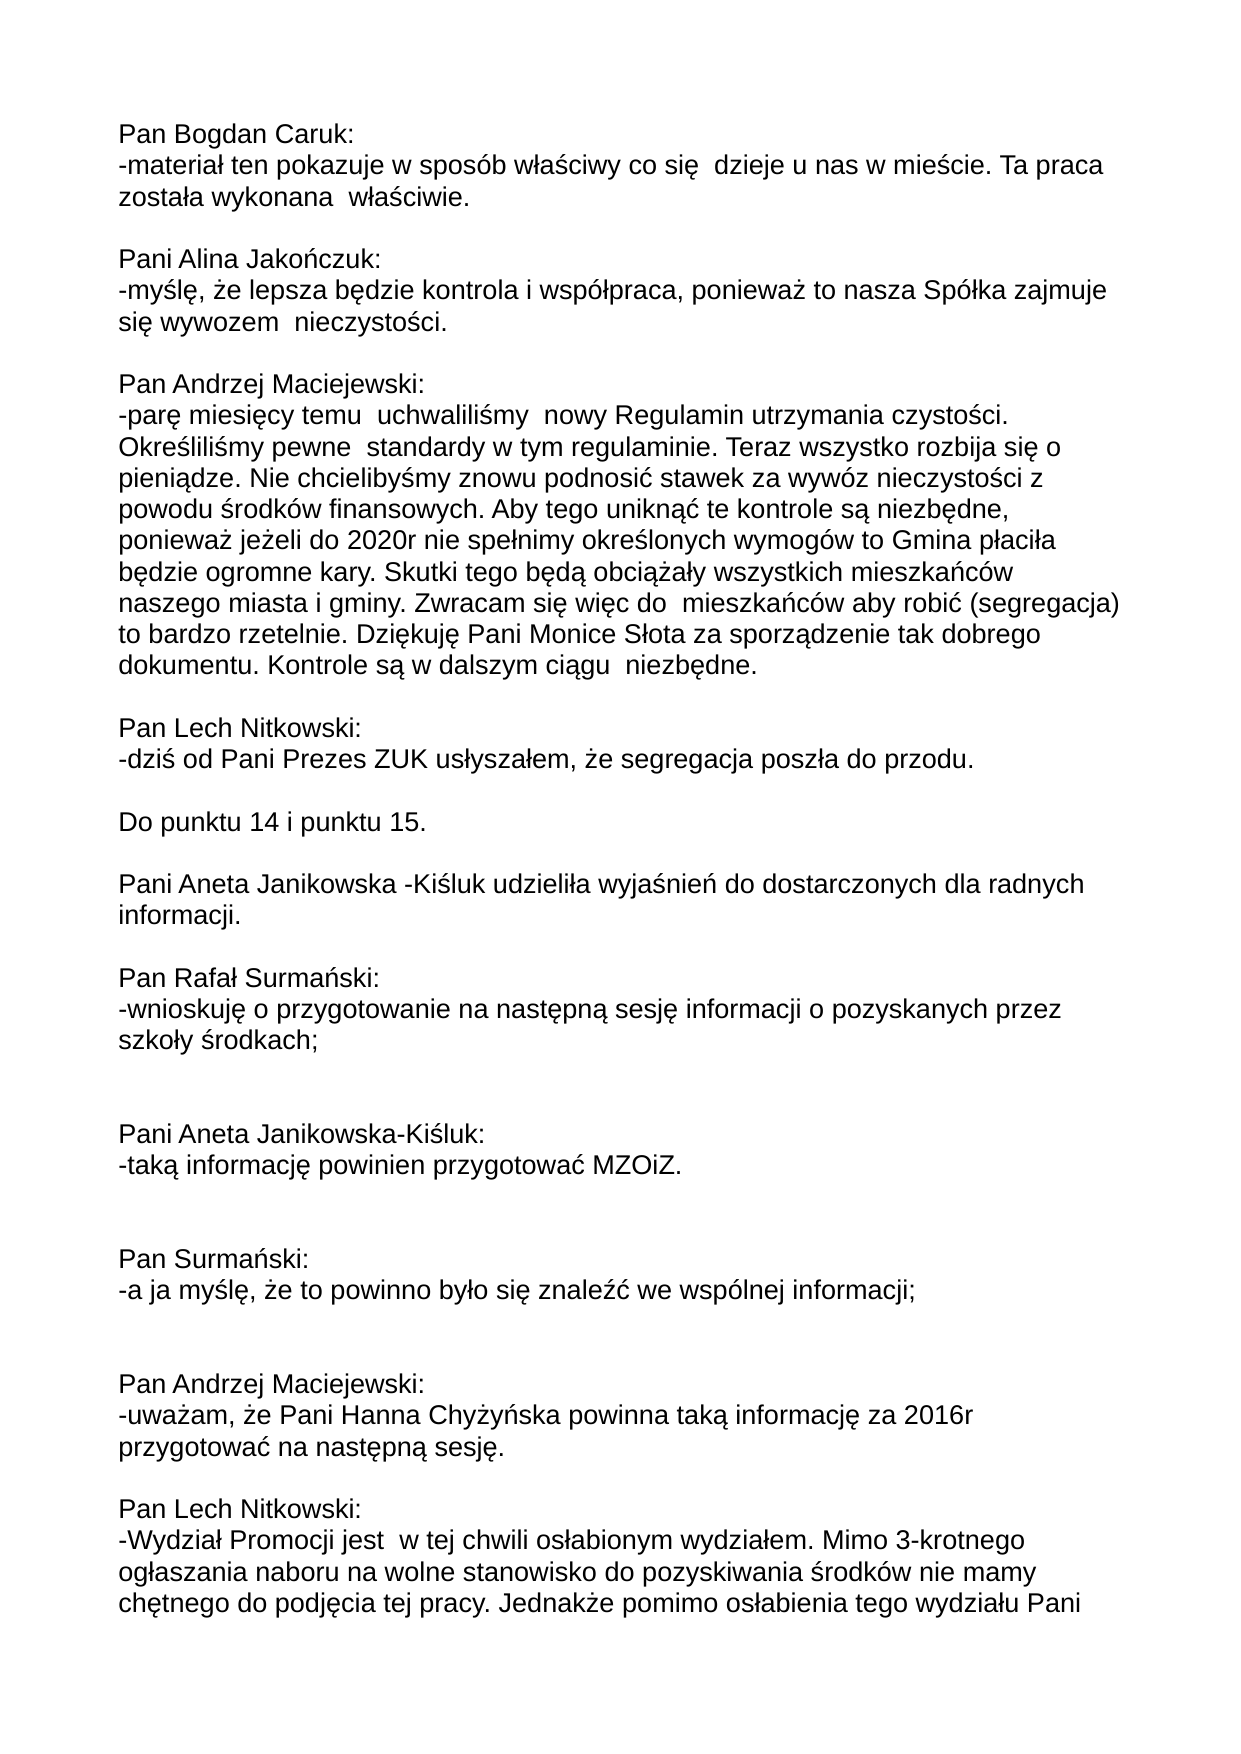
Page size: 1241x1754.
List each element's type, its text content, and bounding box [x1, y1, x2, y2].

text Pan Lech Nitkowski: [118, 1493, 1122, 1524]
text Pan Andrzej Maciejewski: [118, 1368, 1122, 1399]
text Pani Aneta Janikowska-Kiśluk: [118, 1118, 1122, 1149]
text Pani Alina Jakończuk: [118, 243, 1122, 274]
text -uważam, że Pani Hanna Chyżyńska powinna taką informację za 2016r przygotować na następną sesję. [118, 1399, 1122, 1462]
text Pan Bogdan Caruk: [118, 118, 1122, 149]
text -wnioskuję o przygotowanie na następną sesję informacji o pozyskanych przez szkoły środkach; [118, 993, 1122, 1056]
text Pani Aneta Janikowska -Kiśluk udzieliła wyjaśnień do dostarczonych dla radnych informacji. [118, 868, 1122, 931]
text Pan Andrzej Maciejewski: [118, 368, 1122, 399]
text -a ja myślę, że to powinno było się znaleźć we wspólnej informacji; [118, 1274, 1122, 1306]
text -myślę, że lepsza będzie kontrola i współpraca, ponieważ to nasza Spółka zajmuje się wywozem nieczystości. [118, 274, 1122, 337]
text -parę miesięcy temu uchwaliliśmy nowy Regulamin utrzymania czystości. Określiliśmy pewne standardy w tym regulaminie. Teraz wszystko rozbija się o pieniądze. Nie chcielibyśmy znowu podnosić stawek za wywóz nieczystości z powodu środków finansowych. Aby tego uniknąć te kontrole są niezbędne, ponieważ jeżeli do 2020r nie spełnimy określonych wymogów to Gmina płaciła będzie ogromne kary. Skutki tego będą obciążały wszystkich mieszkańców naszego miasta i gminy. Zwracam się więc do mieszkańców aby robić (segregacja) to bardzo rzetelnie. Dziękuję Pani Monice Słota za sporządzenie tak dobrego dokumentu. Kontrole są w dalszym ciągu niezbędne. [118, 399, 1122, 681]
text -materiał ten pokazuje w sposób właściwy co się dzieje u nas w mieście. Ta praca została wykonana właściwie. [118, 149, 1122, 212]
text -Wydział Promocji jest w tej chwili osłabionym wydziałem. Mimo 3-krotnego ogłaszania naboru na wolne stanowisko do pozyskiwania środków nie mamy chętnego do podjęcia tej pracy. Jednakże pomimo osłabienia tego wydziału Pani [118, 1524, 1122, 1618]
text -taką informację powinien przygotować MZOiZ. [118, 1149, 1122, 1181]
text -dziś od Pani Prezes ZUK usłyszałem, że segregacja poszła do przodu. [118, 743, 1122, 774]
text Pan Lech Nitkowski: [118, 712, 1122, 743]
text Pan Rafał Surmański: [118, 962, 1122, 993]
text Do punktu 14 i punktu 15. [118, 806, 1122, 837]
text Pan Surmański: [118, 1243, 1122, 1274]
